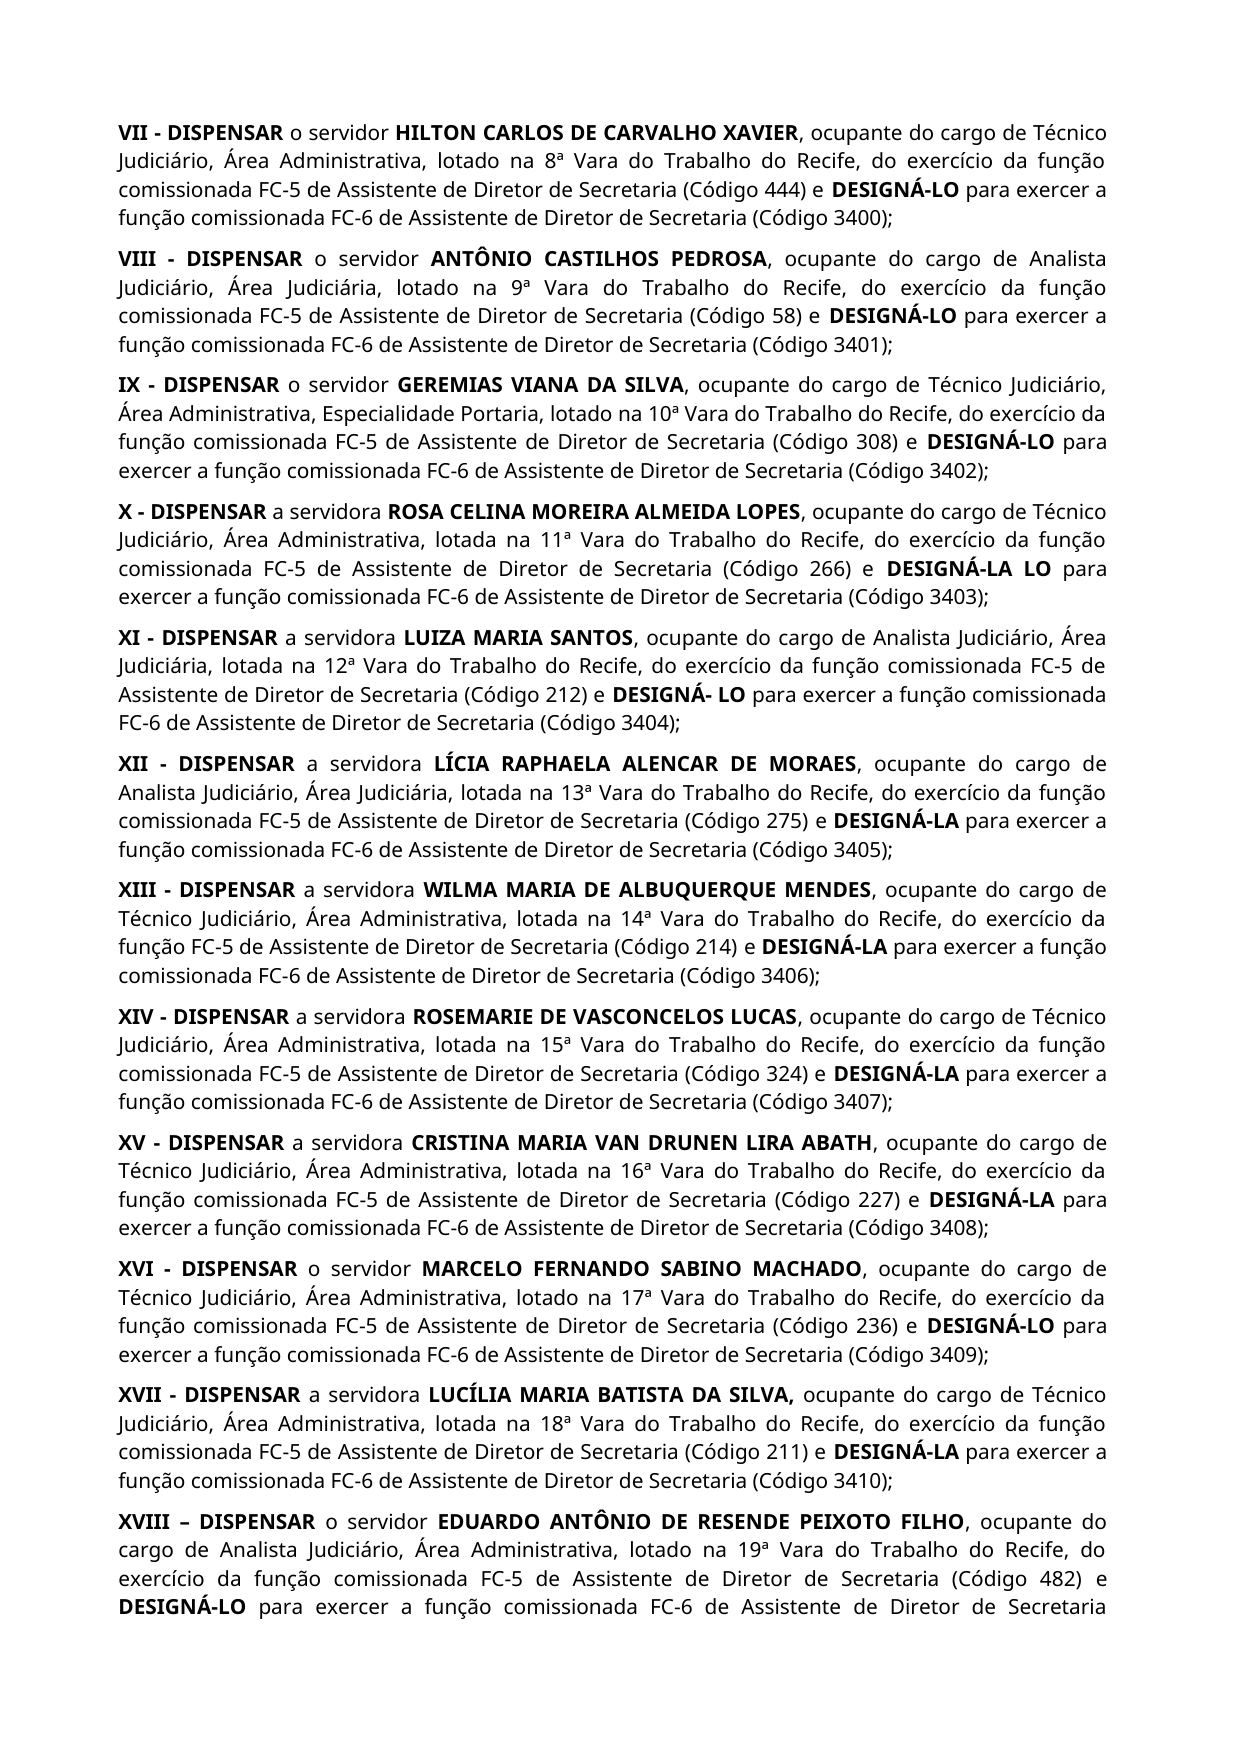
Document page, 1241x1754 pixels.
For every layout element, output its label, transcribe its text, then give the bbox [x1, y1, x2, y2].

text XVII - DISPENSAR a servidora LUCÍLIA MARIA BATISTA DA SILVA, ocupante do cargo de Técnico Judiciário, Área Administrativa, lotada na 18ª Vara do Trabalho do Recife, do exercício da função comissionada FC-5 de Assistente de Diretor de Secretaria (Código 211) e DESIGNÁ-LA para exercer a função comissionada FC-6 de Assistente de Diretor de Secretaria (Código 3410); [118, 1381, 1107, 1494]
text XIV - DISPENSAR a servidora ROSEMARIE DE VASCONCELOS LUCAS, ocupante do cargo de Técnico Judiciário, Área Administrativa, lotada na 15ª Vara do Trabalho do Recife, do exercício da função comissionada FC-5 de Assistente de Diretor de Secretaria (Código 324) e DESIGNÁ-LA para exercer a função comissionada FC-6 de Assistente de Diretor de Secretaria (Código 3407); [118, 1002, 1107, 1116]
text XV - DISPENSAR a servidora CRISTINA MARIA VAN DRUNEN LIRA ABATH, ocupante do cargo de Técnico Judiciário, Área Administrativa, lotada na 16ª Vara do Trabalho do Recife, do exercício da função comissionada FC-5 de Assistente de Diretor de Secretaria (Código 227) e DESIGNÁ-LA para exercer a função comissionada FC-6 de Assistente de Diretor de Secretaria (Código 3408); [118, 1128, 1107, 1242]
text X - DISPENSAR a servidora ROSA CELINA MOREIRA ALMEIDA LOPES, ocupante do cargo de Técnico Judiciário, Área Administrativa, lotada na 11ª Vara do Trabalho do Recife, do exercício da função comissionada FC-5 de Assistente de Diretor de Secretaria (Código 266) e DESIGNÁ-LA LO para exercer a função comissionada FC-6 de Assistente de Diretor de Secretaria (Código 3403); [118, 497, 1107, 611]
text XVI - DISPENSAR o servidor MARCELO FERNANDO SABINO MACHADO, ocupante do cargo de Técnico Judiciário, Área Administrativa, lotado na 17ª Vara do Trabalho do Recife, do exercício da função comissionada FC-5 de Assistente de Diretor de Secretaria (Código 236) e DESIGNÁ-LO para exercer a função comissionada FC-6 de Assistente de Diretor de Secretaria (Código 3409); [118, 1254, 1107, 1368]
text VIII - DISPENSAR o servidor ANTÔNIO CASTILHOS PEDROSA, ocupante do cargo de Analista Judiciário, Área Judiciária, lotado na 9ª Vara do Trabalho do Recife, do exercício da função comissionada FC-5 de Assistente de Diretor de Secretaria (Código 58) e DESIGNÁ-LO para exercer a função comissionada FC-6 de Assistente de Diretor de Secretaria (Código 3401); [118, 244, 1107, 358]
text IX - DISPENSAR o servidor GEREMIAS VIANA DA SILVA, ocupante do cargo de Técnico Judiciário, Área Administrativa, Especialidade Portaria, lotado na 10ª Vara do Trabalho do Recife, do exercício da função comissionada FC-5 de Assistente de Diretor de Secretaria (Código 308) e DESIGNÁ-LO para exercer a função comissionada FC-6 de Assistente de Diretor de Secretaria (Código 3402); [118, 371, 1107, 484]
text XVIII – DISPENSAR o servidor EDUARDO ANTÔNIO DE RESENDE PEIXOTO FILHO, ocupante do cargo de Analista Judiciário, Área Administrativa, lotado na 19ª Vara do Trabalho do Recife, do exercício da função comissionada FC-5 de Assistente de Diretor de Secretaria (Código 482) e DESIGNÁ-LO para exercer a função comissionada FC-6 de Assistente de Diretor de Secretaria [118, 1507, 1107, 1621]
text VII - DISPENSAR o servidor HILTON CARLOS DE CARVALHO XAVIER, ocupante do cargo de Técnico Judiciário, Área Administrativa, lotado na 8ª Vara do Trabalho do Recife, do exercício da função comissionada FC-5 de Assistente de Diretor de Secretaria (Código 444) e DESIGNÁ-LO para exercer a função comissionada FC-6 de Assistente de Diretor de Secretaria (Código 3400); [118, 118, 1107, 232]
text XII - DISPENSAR a servidora LÍCIA RAPHAELA ALENCAR DE MORAES, ocupante do cargo de Analista Judiciário, Área Judiciária, lotada na 13ª Vara do Trabalho do Recife, do exercício da função comissionada FC-5 de Assistente de Diretor de Secretaria (Código 275) e DESIGNÁ-LA para exercer a função comissionada FC-6 de Assistente de Diretor de Secretaria (Código 3405); [118, 749, 1107, 863]
text XIII - DISPENSAR a servidora WILMA MARIA DE ALBUQUERQUE MENDES, ocupante do cargo de Técnico Judiciário, Área Administrativa, lotada na 14ª Vara do Trabalho do Recife, do exercício da função FC-5 de Assistente de Diretor de Secretaria (Código 214) e DESIGNÁ-LA para exercer a função comissionada FC-6 de Assistente de Diretor de Secretaria (Código 3406); [118, 876, 1107, 989]
text XI - DISPENSAR a servidora LUIZA MARIA SANTOS, ocupante do cargo de Analista Judiciário, Área Judiciária, lotada na 12ª Vara do Trabalho do Recife, do exercício da função comissionada FC-5 de Assistente de Diretor de Secretaria (Código 212) e DESIGNÁ- LO para exercer a função comissionada FC-6 de Assistente de Diretor de Secretaria (Código 3404); [118, 623, 1107, 737]
